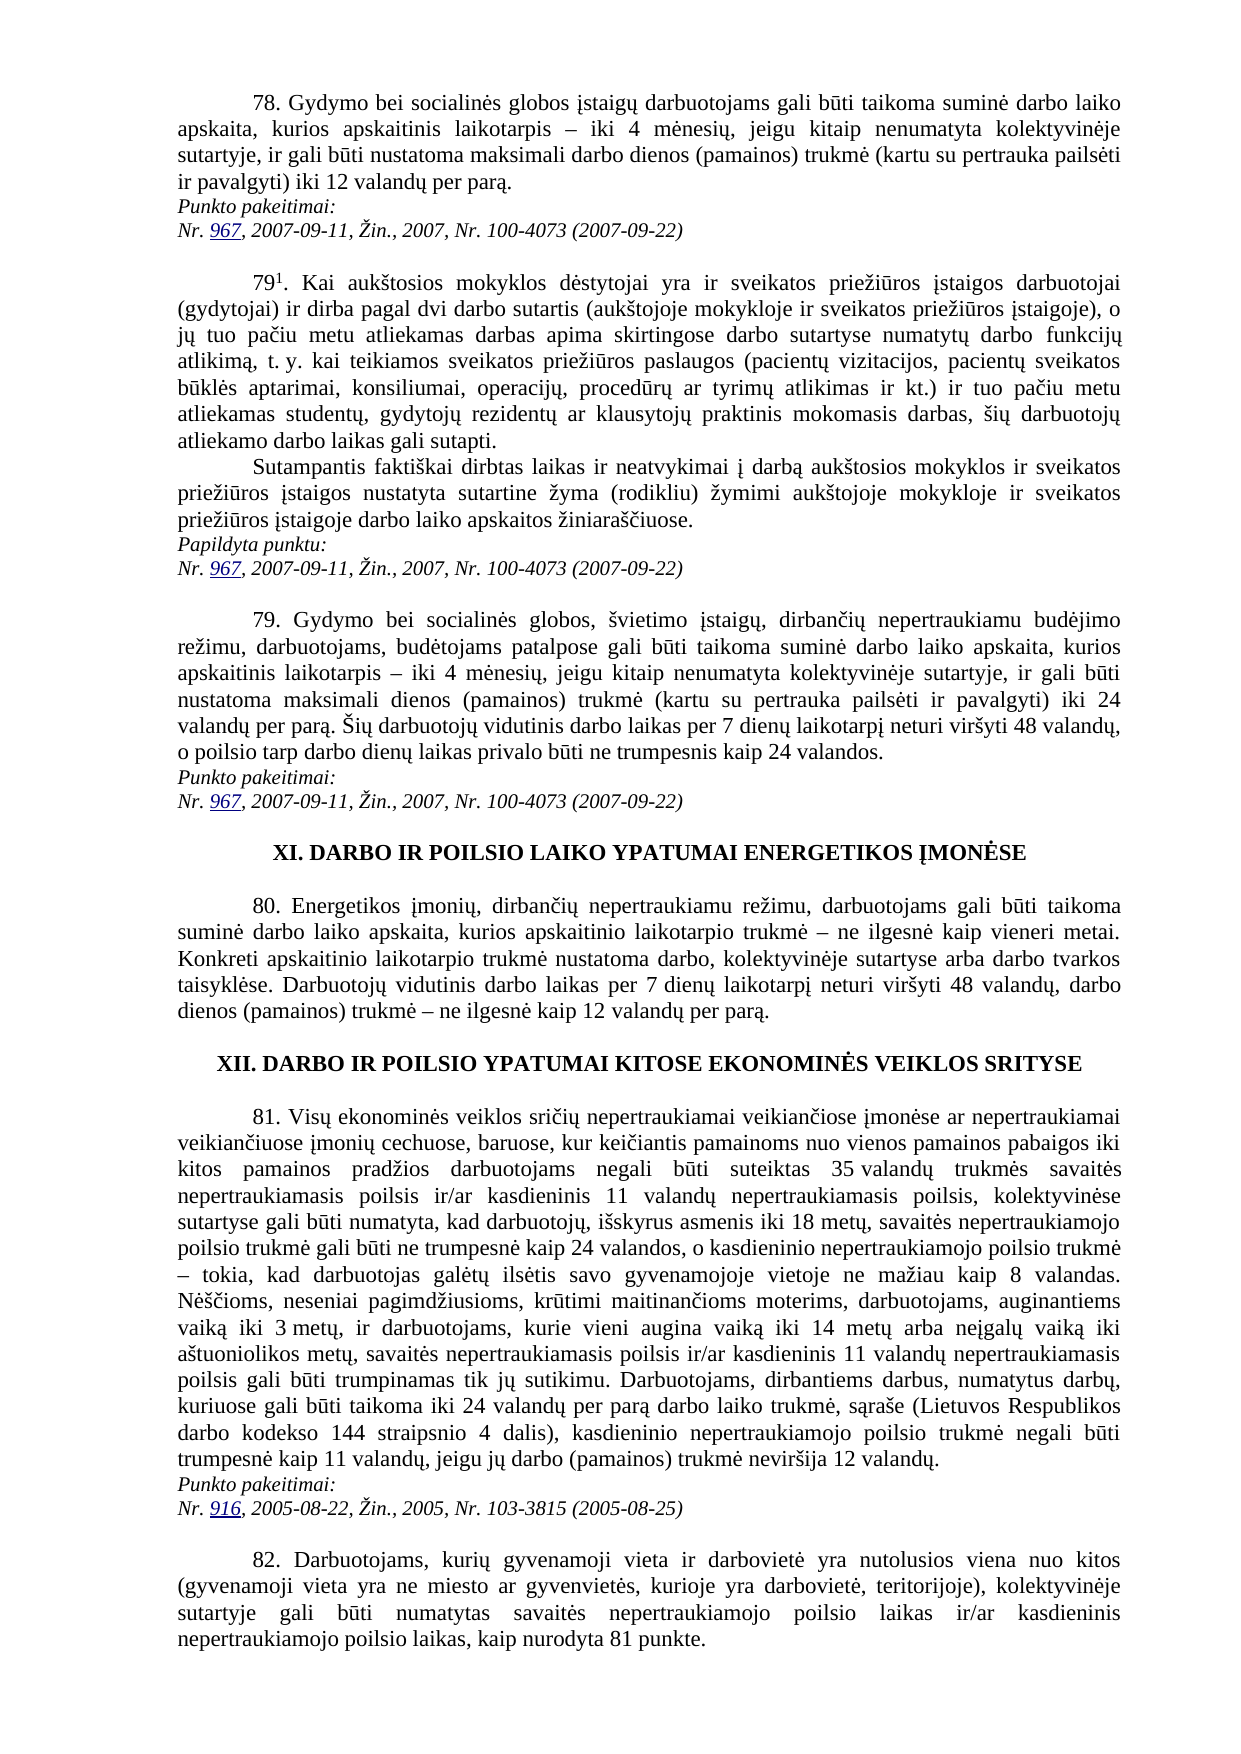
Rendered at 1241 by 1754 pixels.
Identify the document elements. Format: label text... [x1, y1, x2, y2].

subtitle XI. DARBO IR POILSIO LAIKO YPATUMAI ENERGETIKOS ĮMONĖSE [177, 839, 1122, 866]
text 791. Kai aukštosios mokyklos dėstytojai yra ir sveikatos priežiūros įstaigos darbuotojai (gydytojai) ir dirba pagal dvi darbo sutartis (aukštojoje mokykloje ir sveikatos priežiūros įstaigoje), o jų tuo pačiu metu atliekamas darbas apima skirtingose darbo sutartyse numatytų darbo funkcijų atlikimą, t. y. kai teikiamos sveikatos priežiūros paslaugos (pacientų vizitacijos, pacientų sveikatos būklės aptarimai, konsiliumai, operacijų, procedūrų ar tyrimų atlikimas ir kt.) ir tuo pačiu metu atliekamas studentų, gydytojų rezidentų ar klausytojų praktinis mokomasis darbas, šių darbuotojų atliekamo darbo laikas gali sutapti. [177, 268, 1122, 453]
text Nr. 916, 2005-08-22, Žin., 2005, Nr. 103-3815 (2005-08-25) [177, 1496, 1122, 1520]
text Punkto pakeitimai: [177, 194, 1122, 218]
text 80. Energetikos įmonių, dirbančių nepertraukiamu režimu, darbuotojams gali būti taikoma suminė darbo laiko apskaita, kurios apskaitinio laikotarpio trukmė – ne ilgesnė kaip vieneri metai. Konkreti apskaitinio laikotarpio trukmė nustatoma darbo, kolektyvinėje sutartyse arba darbo tvarkos taisyklėse. Darbuotojų vidutinis darbo laikas per 7 dienų laikotarpį neturi viršyti 48 valandų, darbo dienos (pamainos) trukmė – ne ilgesnė kaip 12 valandų per parą. [177, 892, 1122, 1024]
text Nr. 967, 2007-09-11, Žin., 2007, Nr. 100-4073 (2007-09-22) [177, 218, 1122, 242]
text Punkto pakeitimai: [177, 765, 1122, 789]
text Nr. 967, 2007-09-11, Žin., 2007, Nr. 100-4073 (2007-09-22) [177, 556, 1122, 580]
text 78. Gydymo bei socialinės globos įstaigų darbuotojams gali būti taikoma suminė darbo laiko apskaita, kurios apskaitinis laikotarpis – iki 4 mėnesių, jeigu kitaip nenumatyta kolektyvinėje sutartyje, ir gali būti nustatoma maksimali darbo dienos (pamainos) trukmė (kartu su pertrauka pailsėti ir pavalgyti) iki 12 valandų per parą. [177, 89, 1122, 194]
subtitle XII. DARBO IR POILSIO YPATUMAI KITOSE EKONOMINĖS VEIKLOS SRITYSE [177, 1050, 1122, 1076]
text Nr. 967, 2007-09-11, Žin., 2007, Nr. 100-4073 (2007-09-22) [177, 789, 1122, 813]
text 81. Visų ekonominės veiklos sričių nepertraukiamai veikiančiose įmonėse ar nepertraukiamai veikiančiuose įmonių cechuose, baruose, kur keičiantis pamainoms nuo vienos pamainos pabaigos iki kitos pamainos pradžios darbuotojams negali būti suteiktas 35 valandų trukmės savaitės nepertraukiamasis poilsis ir/ar kasdieninis 11 valandų nepertraukiamasis poilsis, kolektyvinėse sutartyse gali būti numatyta, kad darbuotojų, išskyrus asmenis iki 18 metų, savaitės nepertraukiamojo poilsio trukmė gali būti ne trumpesnė kaip 24 valandos, o kasdieninio nepertraukiamojo poilsio trukmė – tokia, kad darbuotojas galėtų ilsėtis savo gyvenamojoje vietoje ne mažiau kaip 8 valandas. Nėščioms, neseniai pagimdžiusioms, krūtimi maitinančioms moterims, darbuotojams, auginantiems vaiką iki 3 metų, ir darbuotojams, kurie vieni augina vaiką iki 14 metų arba neįgalų vaiką iki aštuoniolikos metų, savaitės nepertraukiamasis poilsis ir/ar kasdieninis 11 valandų nepertraukiamasis poilsis gali būti trumpinamas tik jų sutikimu. Darbuotojams, dirbantiems darbus, numatytus darbų, kuriuose gali būti taikoma iki 24 valandų per parą darbo laiko trukmė, sąraše (Lietuvos Respublikos darbo kodekso 144 straipsnio 4 dalis), kasdieninio nepertraukiamojo poilsio trukmė negali būti trumpesnė kaip 11 valandų, jeigu jų darbo (pamainos) trukmė neviršija 12 valandų. [177, 1103, 1122, 1472]
text Sutampantis faktiškai dirbtas laikas ir neatvykimai į darbą aukštosios mokyklos ir sveikatos priežiūros įstaigos nustatyta sutartine žyma (rodikliu) žymimi aukštojoje mokykloje ir sveikatos priežiūros įstaigoje darbo laiko apskaitos žiniaraščiuose. [177, 453, 1122, 532]
text 79. Gydymo bei socialinės globos, švietimo įstaigų, dirbančių nepertraukiamu budėjimo režimu, darbuotojams, budėtojams patalpose gali būti taikoma suminė darbo laiko apskaita, kurios apskaitinis laikotarpis – iki 4 mėnesių, jeigu kitaip nenumatyta kolektyvinėje sutartyje, ir gali būti nustatoma maksimali dienos (pamainos) trukmė (kartu su pertrauka pailsėti ir pavalgyti) iki 24 valandų per parą. Šių darbuotojų vidutinis darbo laikas per 7 dienų laikotarpį neturi viršyti 48 valandų, o poilsio tarp darbo dienų laikas privalo būti ne trumpesnis kaip 24 valandos. [177, 607, 1122, 765]
text Papildyta punktu: [177, 532, 1122, 556]
text Punkto pakeitimai: [177, 1472, 1122, 1496]
text 82. Darbuotojams, kurių gyvenamoji vieta ir darbovietė yra nutolusios viena nuo kitos (gyvenamoji vieta yra ne miesto ar gyvenvietės, kurioje yra darbovietė, teritorijoje), kolektyvinėje sutartyje gali būti numatytas savaitės nepertraukiamojo poilsio laikas ir/ar kasdieninis nepertraukiamojo poilsio laikas, kaip nurodyta 81 punkte. [177, 1546, 1122, 1652]
